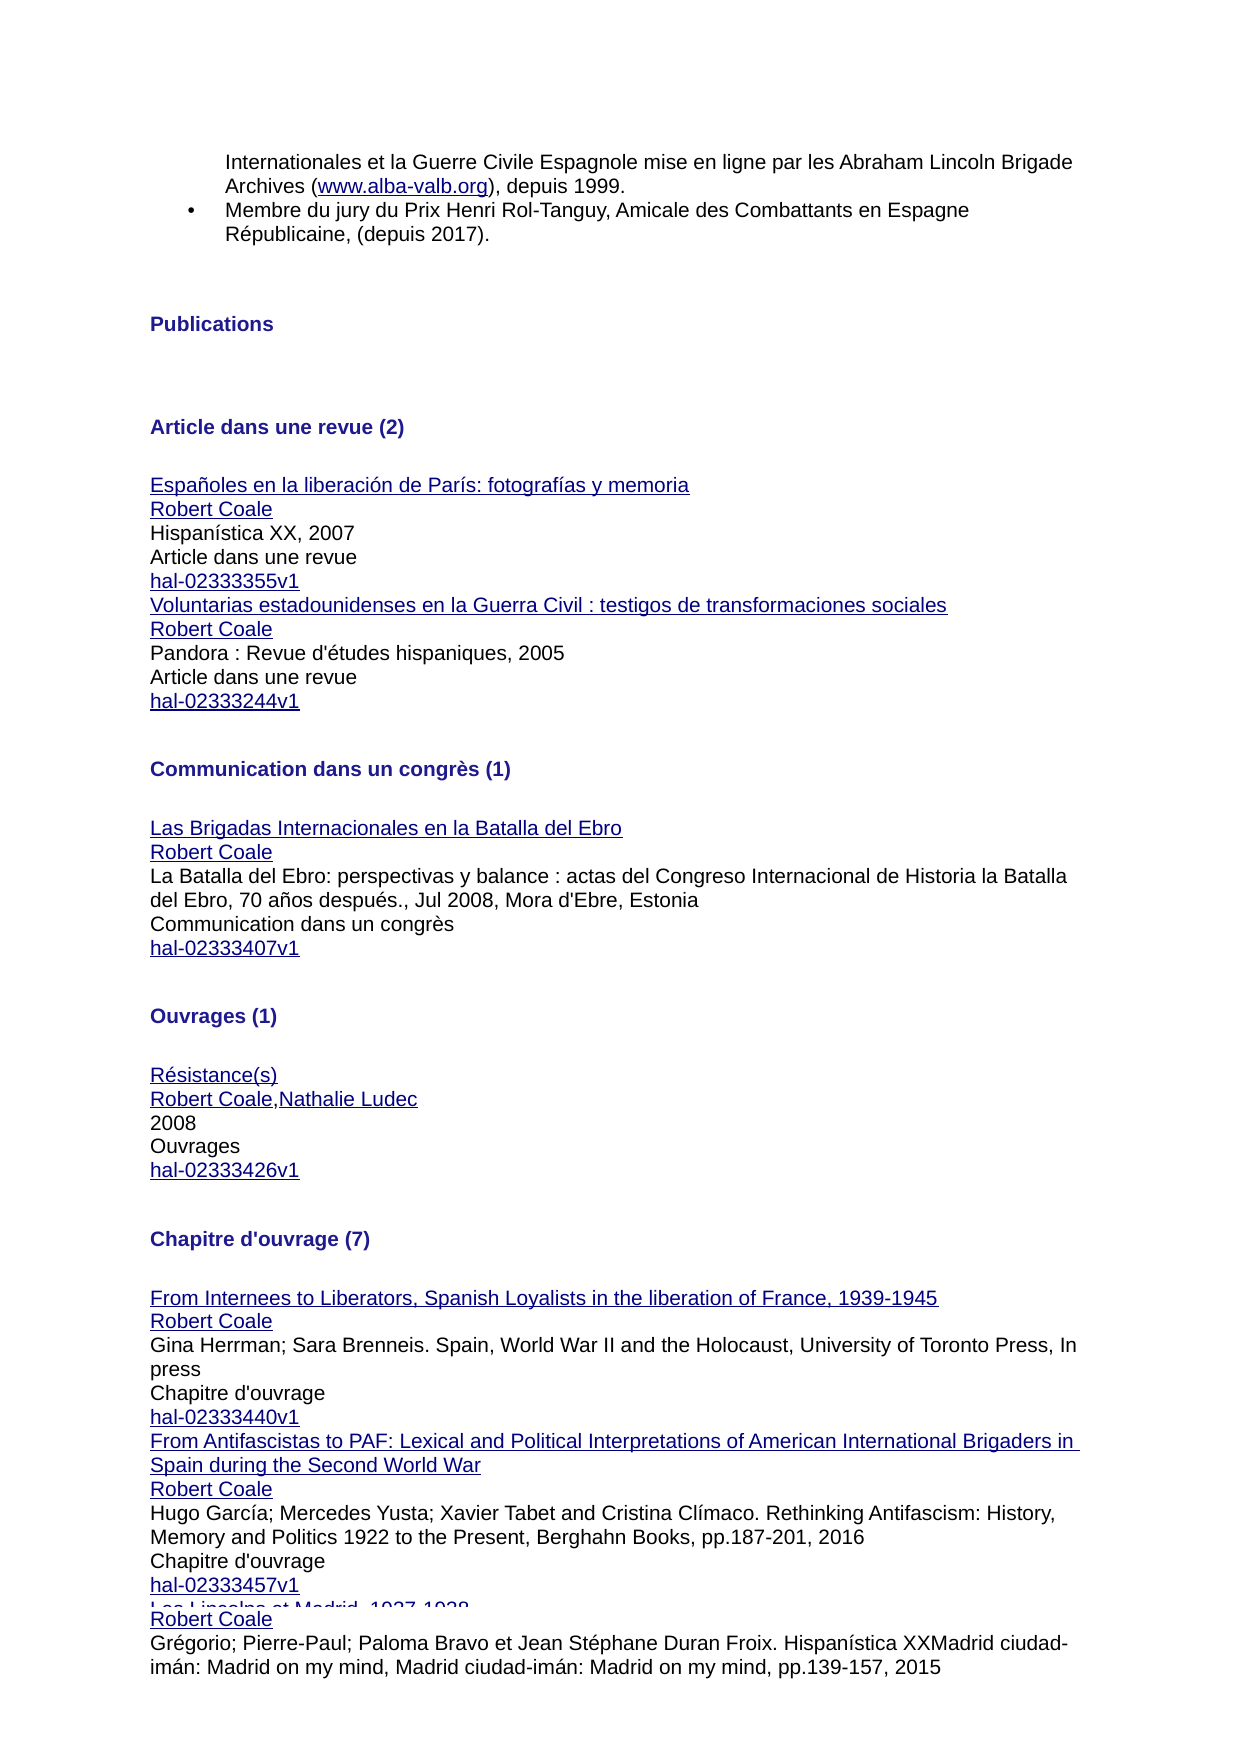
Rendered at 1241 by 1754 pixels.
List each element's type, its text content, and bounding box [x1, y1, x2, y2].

table_header Résistance(s) Robert Coale,Nathalie Ludec 2008 Ouvrages hal-02333426v1 [150, 1063, 1090, 1182]
subtitle Communication dans un congrès (1) [150, 757, 1090, 781]
subtitle Publications [150, 311, 1090, 335]
list Internationales et la Guerre Civile Espagnole mise en ligne par les Abraham Lincoln Brigade Archives (www.alba-valb.org), depuis 1999. [187, 150, 1090, 198]
table_cell From Antifascistas to PAF: Lexical and Political Interpretations of American International Brigaders in Spain during the Second World War Robert Coale Hugo García; Mercedes Yusta; Xavier Tabet and Cristina Clímaco. Rethinking Antifascism: History, Memory and Politics 1922 to the Present, Berghahn Books, pp.187-201, 2016 Chapitre d'ouvrage hal-02333457v1 [150, 1429, 1090, 1597]
subtitle Article dans une revue (2) [150, 414, 1090, 438]
subtitle Chapitre d'ouvrage (7) [150, 1227, 1090, 1251]
table_header From Internees to Liberators, Spanish Loyalists in the liberation of France, 1939-1945 Robert Coale Gina Herrman; Sara Brenneis. Spain, World War II and the Holocaust, University of Toronto Press, In press Chapitre d'ouvrage hal-02333440v1 [150, 1285, 1090, 1429]
subtitle Ouvrages (1) [150, 1004, 1090, 1028]
table_header Las Brigadas Internacionales en la Batalla del Ebro Robert Coale La Batalla del Ebro: perspectivas y balance : actas del Congreso Internacional de Historia la Batalla del Ebro, 70 años después., Jul 2008, Mora d'Ebre, Estonia Communication dans un congrès hal-02333407v1 [150, 816, 1090, 959]
table_cell Les Lincolns et Madrid, 1937-1938 Robert Coale Grégorio; Pierre-Paul; Paloma Bravo et Jean Stéphane Duran Froix. Hispanística XXMadrid ciudad-imán: Madrid on my mind, Madrid ciudad-imán: Madrid on my mind, pp.139-157, 2015 Chapitre d'ouvrage hal-02333467v1 [150, 1597, 1090, 1679]
table_header Españoles en la liberación de París: fotografías y memoria Robert Coale Hispanística XX, 2007 Article dans une revue hal-02333355v1 [150, 473, 1090, 593]
list Membre du jury du Prix Henri Rol-Tanguy, Amicale des Combattants en Espagne Républicaine, (depuis 2017). [187, 198, 1090, 246]
table_cell Voluntarias estadounidenses en la Guerra Civil : testigos de transformaciones sociales Robert Coale Pandora : Revue d'études hispaniques, 2005 Article dans une revue hal-02333244v1 [150, 593, 1090, 712]
